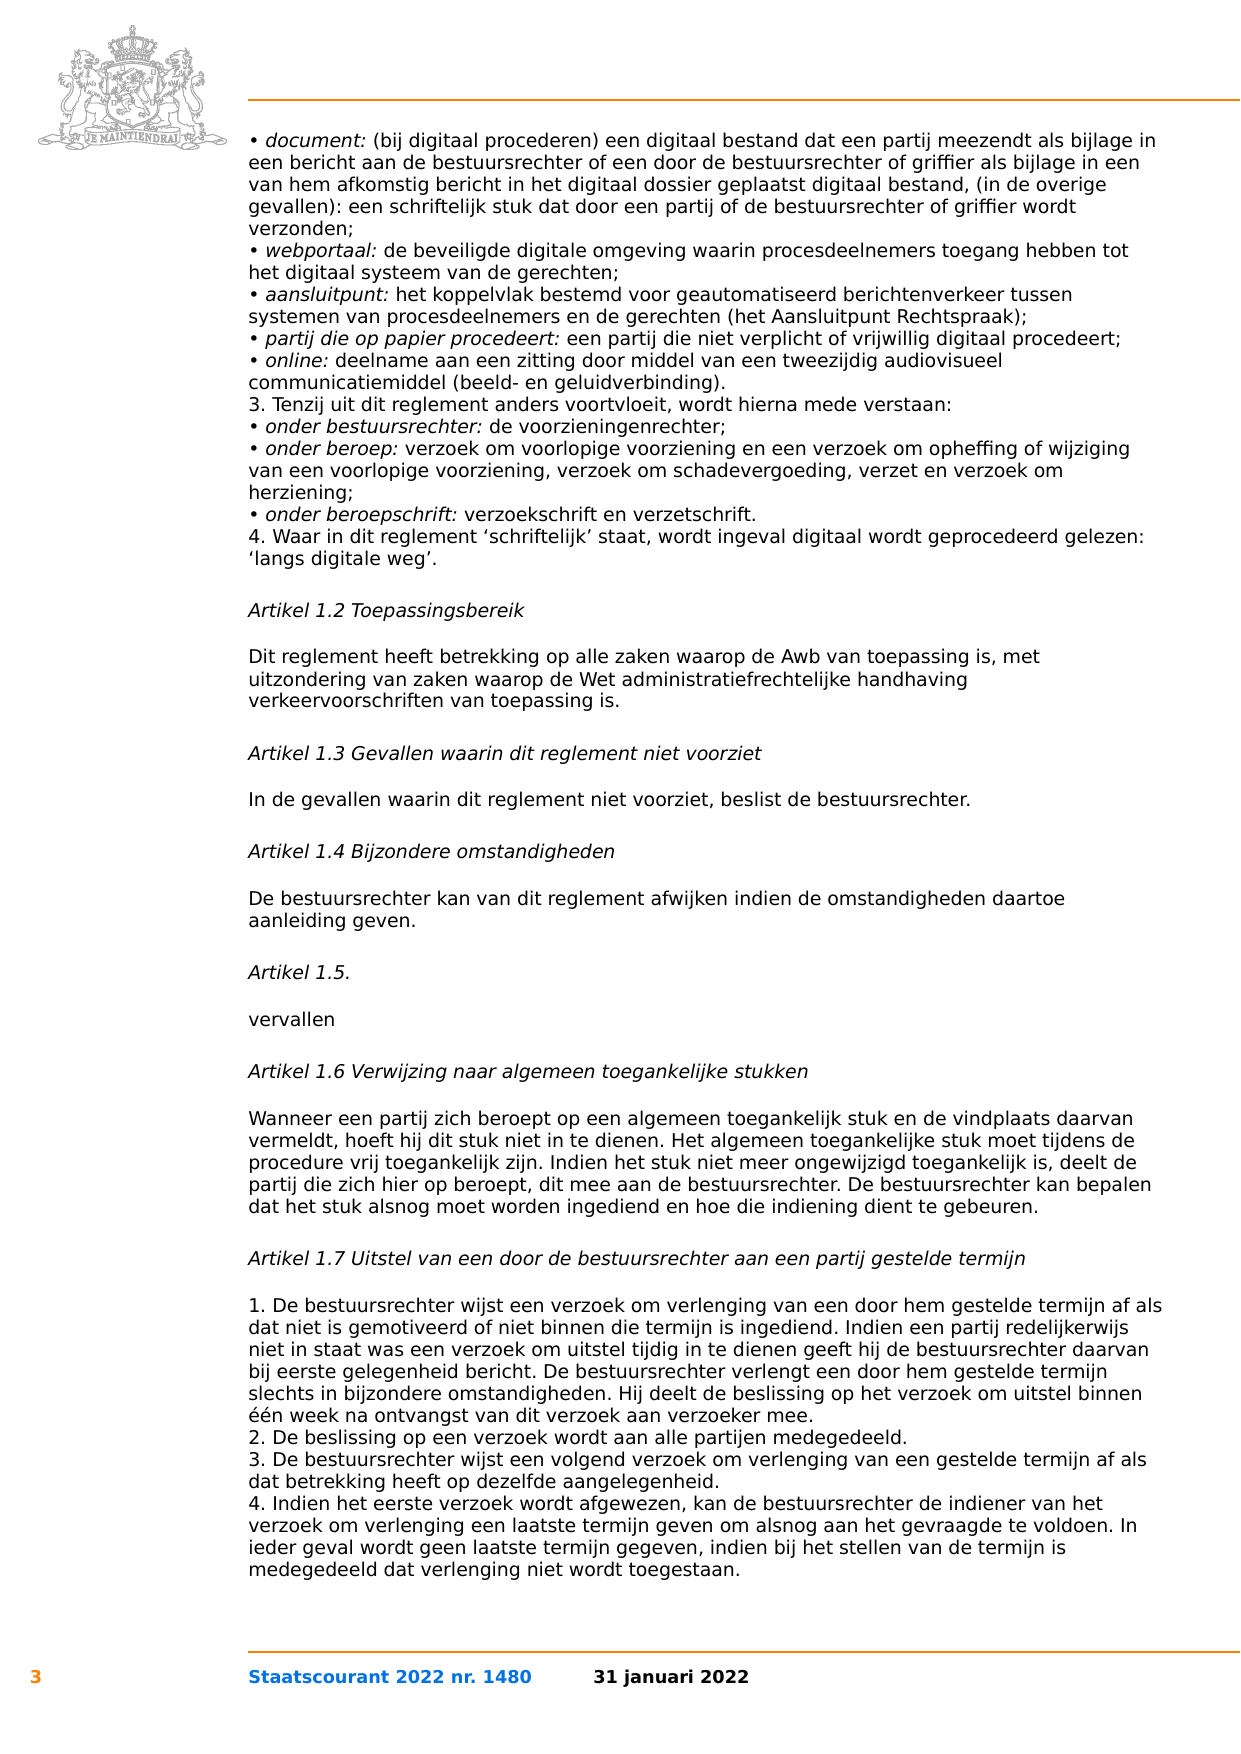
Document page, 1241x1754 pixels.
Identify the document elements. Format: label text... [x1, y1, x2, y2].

text • onder beroepschrift: verzoekschrift en verzetschrift. [248, 503, 1163, 526]
subtitle Artikel 1.5. [248, 962, 1163, 984]
text • online: deelname aan een zitting door middel van een tweezijdig audiovisueel communicatiemiddel (beeld- en geluidverbinding). [248, 350, 1163, 394]
text • onder bestuursrechter: de voorzieningenrechter; [248, 416, 1163, 438]
text 2. De beslissing op een verzoek wordt aan alle partijen medegedeeld. [248, 1427, 1163, 1449]
text • partij die op papier procedeert: een partij die niet verplicht of vrijwillig digitaal procedeert; [248, 328, 1163, 350]
subtitle Artikel 1.6 Verwijzing naar algemeen toegankelijke stukken [248, 1061, 1163, 1083]
text De bestuursrechter kan van dit reglement afwijken indien de omstandigheden daartoe aanleiding geven. [248, 888, 1163, 932]
text • document: (bij digitaal procederen) een digitaal bestand dat een partij meezendt als bijlage in een bericht aan de bestuursrechter of een door de bestuursrechter of griffier als bijlage in een van hem afkomstig bericht in het digitaal dossier geplaatst digitaal bestand, (in de overige gevallen): een schriftelijk stuk dat door een partij of de bestuursrechter of griffier wordt verzonden; [248, 130, 1163, 240]
text • aansluitpunt: het koppelvlak bestemd voor geautomatiseerd berichtenverkeer tussen systemen van procesdeelnemers en de gerechten (het Aansluitpunt Rechtspraak); [248, 284, 1163, 328]
text vervallen [248, 1009, 1163, 1031]
text 1. De bestuursrechter wijst een verzoek om verlenging van een door hem gestelde termijn af als dat niet is gemotiveerd of niet binnen die termijn is ingediend. Indien een partij redelijkerwijs niet in staat was een verzoek om uitstel tijdig in te dienen geeft hij de bestuursrechter daarvan bij eerste gelegenheid bericht. De bestuursrechter verlengt een door hem gestelde termijn slechts in bijzondere omstandigheden. Hij deelt de beslissing op het verzoek om uitstel binnen één week na ontvangst van dit verzoek aan verzoeker mee. [248, 1295, 1163, 1427]
subtitle Artikel 1.4 Bijzondere omstandigheden [248, 841, 1163, 863]
text 3. De bestuursrechter wijst een volgend verzoek om verlenging van een gestelde termijn af als dat betrekking heeft op dezelfde aangelegenheid. [248, 1449, 1163, 1493]
text • onder beroep: verzoek om voorlopige voorziening en een verzoek om opheffing of wijziging van een voorlopige voorziening, verzoek om schadevergoeding, verzet en verzoek om herziening; [248, 438, 1163, 503]
text Wanneer een partij zich beroept op een algemeen toegankelijk stuk en de vindplaats daarvan vermeldt, hoeft hij dit stuk niet in te dienen. Het algemeen toegankelijke stuk moet tijdens de procedure vrij toegankelijk zijn. Indien het stuk niet meer ongewijzigd toegankelijk is, deelt de partij die zich hier op beroept, dit mee aan de bestuursrechter. De bestuursrechter kan bepalen dat het stuk alsnog moet worden ingediend en hoe die indiening dient te gebeuren. [248, 1108, 1163, 1218]
subtitle Artikel 1.2 Toepassingsbereik [248, 599, 1163, 621]
text 4. Waar in dit reglement ‘schriftelijk’ staat, wordt ingeval digitaal wordt geprocedeerd gelezen: ‘langs digitale weg’. [248, 526, 1163, 569]
text 4. Indien het eerste verzoek wordt afgewezen, kan de bestuursrechter de indiener van het verzoek om verlenging een laatste termijn geven om alsnog aan het gevraagde te voldoen. In ieder geval wordt geen laatste termijn gegeven, indien bij het stellen van de termijn is medegedeeld dat verlenging niet wordt toegestaan. [248, 1493, 1163, 1581]
picture [38, 25, 227, 150]
text In de gevallen waarin dit reglement niet voorziet, beslist de bestuursrechter. [248, 789, 1163, 811]
subtitle Artikel 1.7 Uitstel van een door de bestuursrechter aan een partij gestelde termijn [248, 1248, 1163, 1270]
text Dit reglement heeft betrekking op alle zaken waarop de Awb van toepassing is, met uitzondering van zaken waarop de Wet administratiefrechtelijke handhaving verkeervoorschriften van toepassing is. [248, 646, 1163, 712]
text 3. Tenzij uit dit reglement anders voortvloeit, wordt hierna mede verstaan: [248, 394, 1163, 416]
text • webportaal: de beveiligde digitale omgeving waarin procesdeelnemers toegang hebben tot het digitaal systeem van de gerechten; [248, 240, 1163, 284]
subtitle Artikel 1.3 Gevallen waarin dit reglement niet voorziet [248, 742, 1163, 764]
